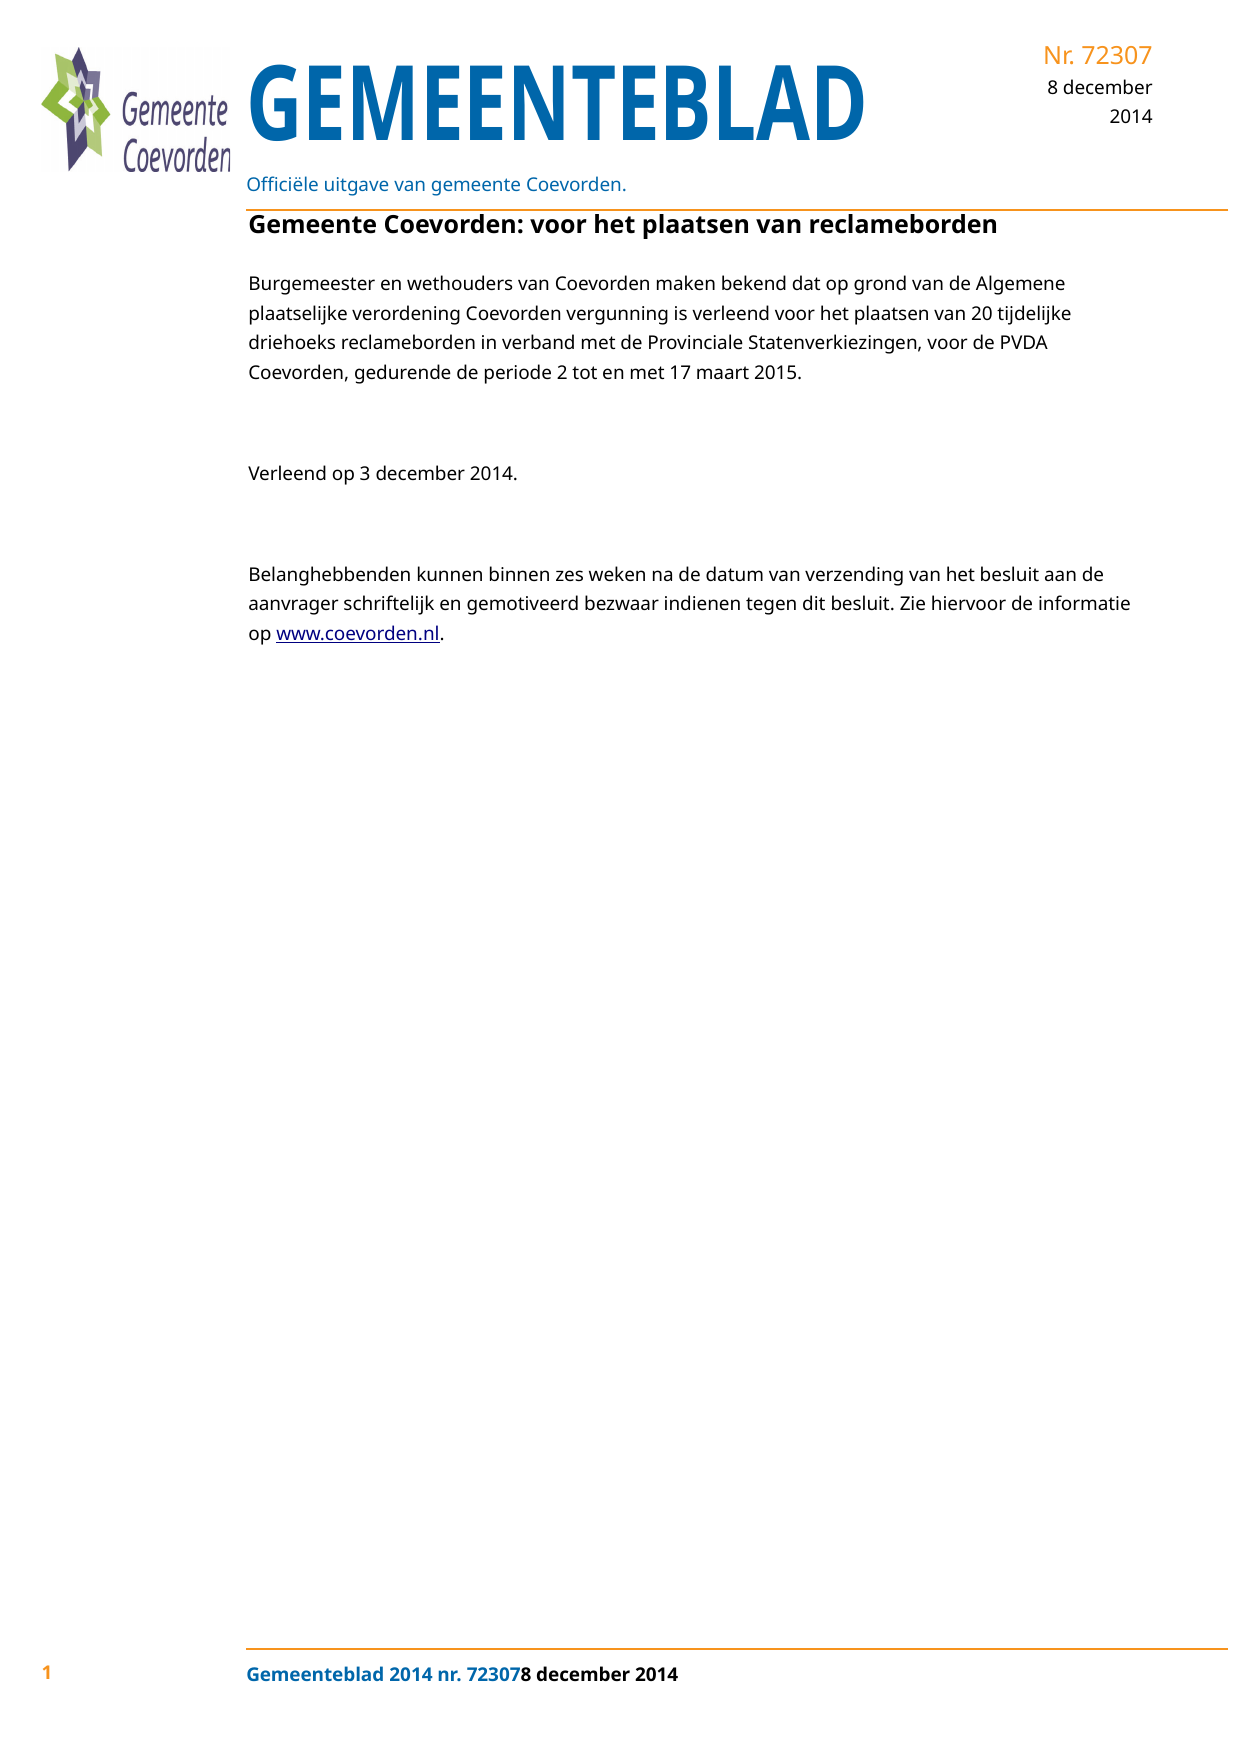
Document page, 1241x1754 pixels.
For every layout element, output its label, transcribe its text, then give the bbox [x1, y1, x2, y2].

picture [41, 47, 231, 172]
text Gemeente Coevorden: voor het plaatsen van reclameborden [248, 211, 1152, 241]
text Burgemeester en wethouders van Coevorden maken bekend dat op grond van de Algemene plaatselijke verordening Coevorden vergunning is verleend voor het plaatsen van 20 tijdelijke driehoeks reclameborden in verband met de Provinciale Statenverkiezingen, voor de PVDA Coevorden, gedurende de periode 2 tot en met 17 maart 2015. [248, 270, 1152, 385]
text Verleend op 3 december 2014. [248, 460, 1152, 486]
text Belanghebbenden kunnen binnen zes weken na de datum van verzending van het besluit aan de aanvrager schriftelijk en gemotiveerd bezwaar indienen tegen dit besluit. Zie hiervoor de informatie op www.coevorden.nl. [248, 561, 1152, 646]
